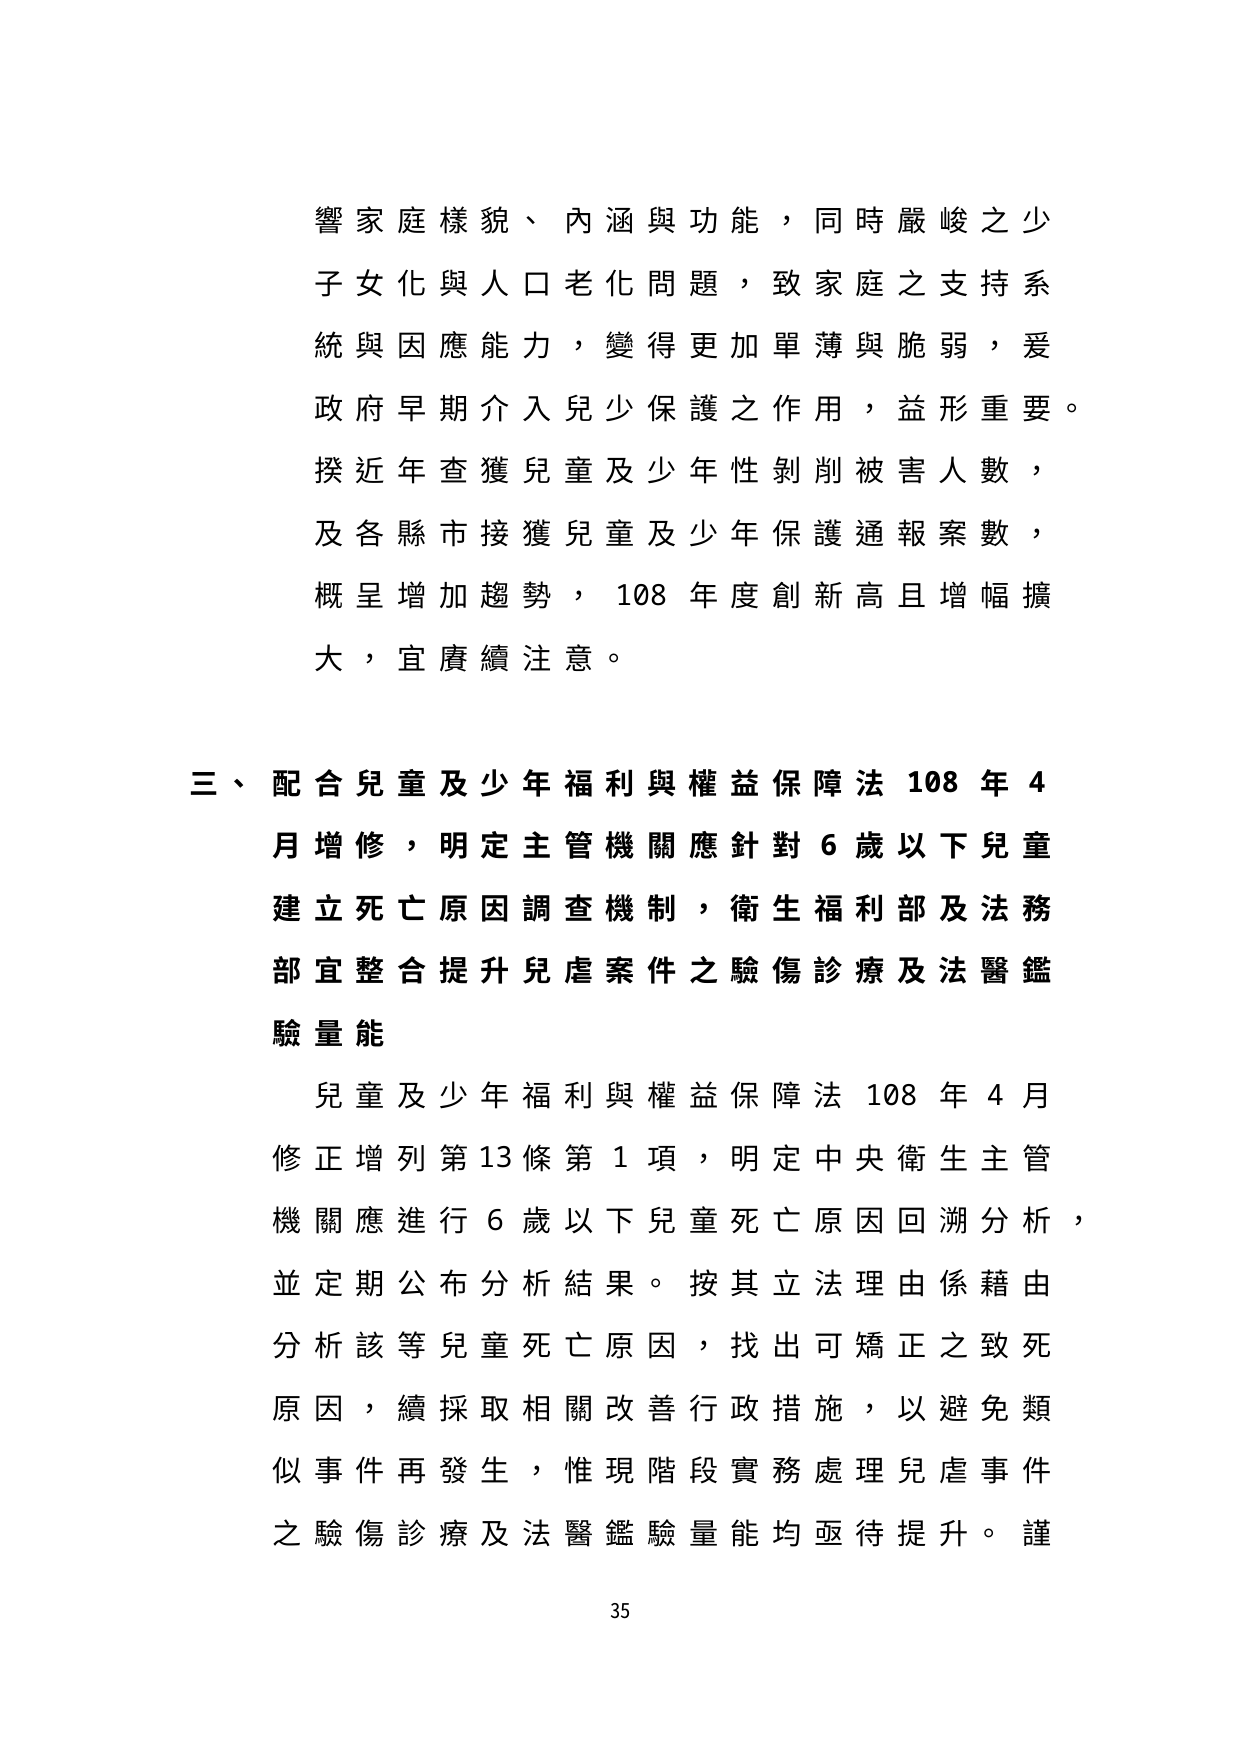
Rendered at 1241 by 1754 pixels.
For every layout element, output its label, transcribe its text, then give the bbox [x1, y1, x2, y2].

text 三、配合兒童及少年福利與權益保障法108年4月增修，明定主管機關應針對6歲以下兒童建立死亡原因調查機制，衛生福利部及法務部宜整合提升兒虐案件之驗傷診療及法醫鑑驗量能 [183, 740, 1058, 1052]
text 綜上，近年來因社會環境急速變遷，影響家庭樣貌、內涵與功能，同時嚴峻之少子女化與人口老化問題，致家庭之支持系統與因應能力，變得更加單薄與脆弱，爰政府早期介入兒少保護之作用，益形重要。揆近年查獲兒童及少年性剝削被害人數，及各縣市接獲兒童及少年保護通報案數，概呈增加趨勢，108年度創新高且增幅擴大，宜賡續注意。 [271, 177, 1058, 677]
text 兒童及少年福利與權益保障法108年4月修正增列第13條第1項，明定中央衛生主管機關應進行6歲以下兒童死亡原因回溯分析，並定期公布分析結果。按其立法理由係藉由分析該等兒童死亡原因，找出可矯正之致死原因，續採取相關改善行政措施，以避免類似事件再發生，惟現階段實務處理兒虐事件之驗傷診療及法醫鑑驗量能均亟待提升。謹說明如下： [242, 1052, 1058, 1552]
